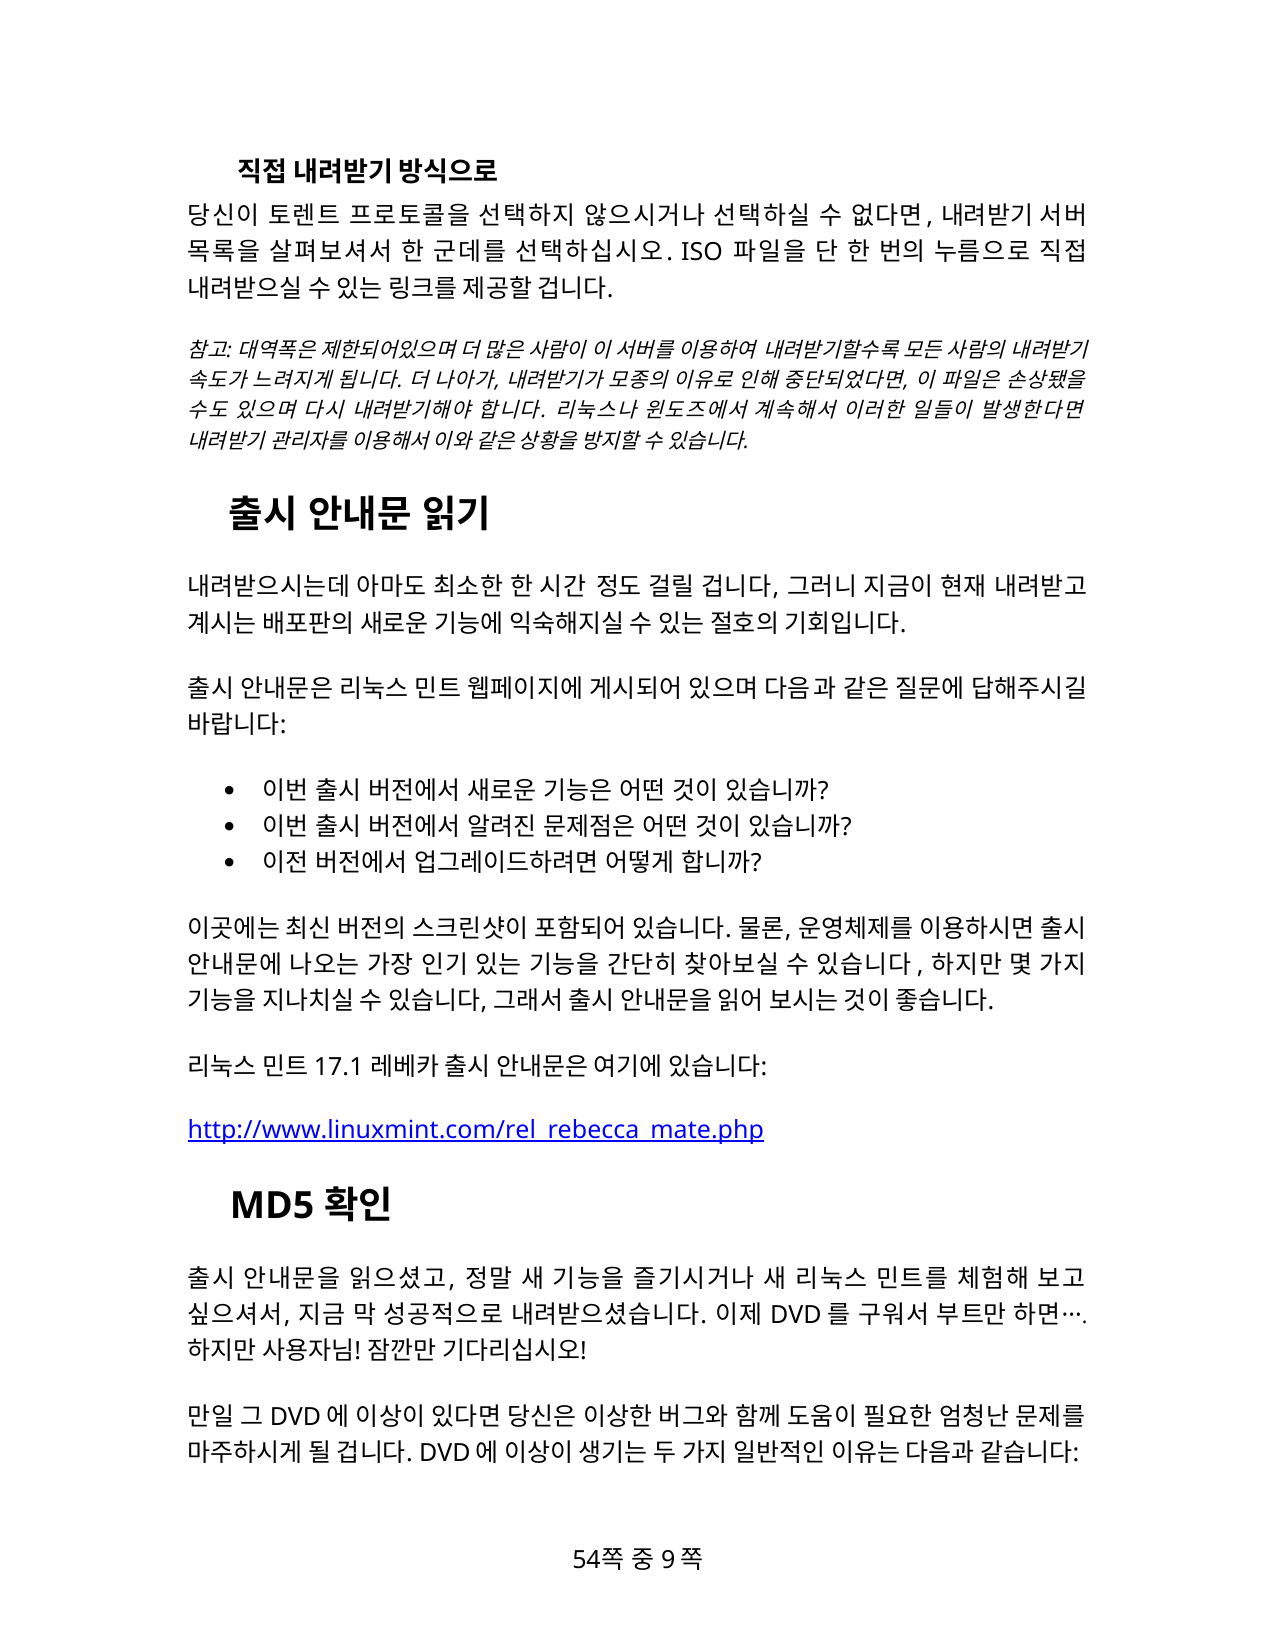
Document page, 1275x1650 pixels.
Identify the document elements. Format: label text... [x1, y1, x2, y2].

subtitle 출시 안내문 읽기 [187, 483, 1087, 538]
text 당신이 토렌트 프로토콜을 선택하지 않으시거나 선택하실 수 없다면, 내려받기 서버 목록을 살펴보셔서 한 군데를 선택하십시오. ISO 파일을 단 한 번의 누름으로 직접 내려받으실 수 있는 링크를 제공할 겁니다. [187, 196, 1087, 304]
text 내려받으시는데 아마도 최소한 한 시간 정도 걸릴 겁니다, 그러니 지금이 현재 내려받고 계시는 배포판의 새로운 기능에 익숙해지실 수 있는 절호의 기회입니다. [187, 567, 1087, 639]
text 만일 그 DVD에 이상이 있다면 당신은 이상한 버그와 함께 도움이 필요한 엄청난 문제를 마주하시게 될 겁니다. DVD에 이상이 생기는 두 가지 일반적인 이유는 다음과 같습니다: [187, 1396, 1087, 1469]
list 이번 출시 버전에서 알려진 문제점은 어떤 것이 있습니까? [225, 806, 1087, 843]
subtitle MD5 확인 [187, 1175, 1087, 1229]
text 리눅스 민트 17.1 레베카 출시 안내문은 여기에 있습니다: [187, 1046, 1087, 1082]
list 이번 출시 버전에서 새로운 기능은 어떤 것이 있습니까? [225, 770, 1087, 806]
subtitle 직접 내려받기 방식으로 [187, 150, 1087, 189]
text 출시 안내문은 리눅스 민트 웹페이지에 게시되어 있으며 다음과 같은 질문에 답해주시길 바랍니다: [187, 668, 1087, 741]
text 출시 안내문을 읽으셨고, 정말 새 기능을 즐기시거나 새 리눅스 민트를 체험해 보고 싶으셔서, 지금 막 성공적으로 내려받으셨습니다. 이제 DVD를 구워서 부트만 하면···. 하지만 사용자님! 잠깐만 기다리십시오! [187, 1258, 1087, 1367]
text 이곳에는 최신 버전의 스크린샷이 포함되어 있습니다. 물론, 운영체제를 이용하시면 출시 안내문에 나오는 가장 인기 있는 기능을 간단히 찾아보실 수 있습니다, 하지만 몇 가지 기능을 지나치실 수 있습니다, 그래서 출시 안내문을 읽어 보시는 것이 좋습니다. [187, 908, 1087, 1017]
list 이전 버전에서 업그레이드하려면 어떻게 합니까? [225, 843, 1087, 879]
text 참고: 대역폭은 제한되어있으며 더 많은 사람이 이 서버를 이용하여 내려받기할수록 모든 사람의 내려받기 속도가 느려지게 됩니다. 더 나아가, 내려받기가 모종의 이유로 인해 중단되었다면, 이 파일은 손상됐을 수도 있으며 다시 내려받기해야 합니다. 리눅스나 윈도즈에서 계속해서 이러한 일들이 발생한다면 내려받기 관리자를 이용해서 이와 같은 상황을 방지할 수 있습니다. [187, 333, 1087, 454]
text http://www.linuxmint.com/rel_rebecca_mate.php [187, 1111, 1087, 1146]
